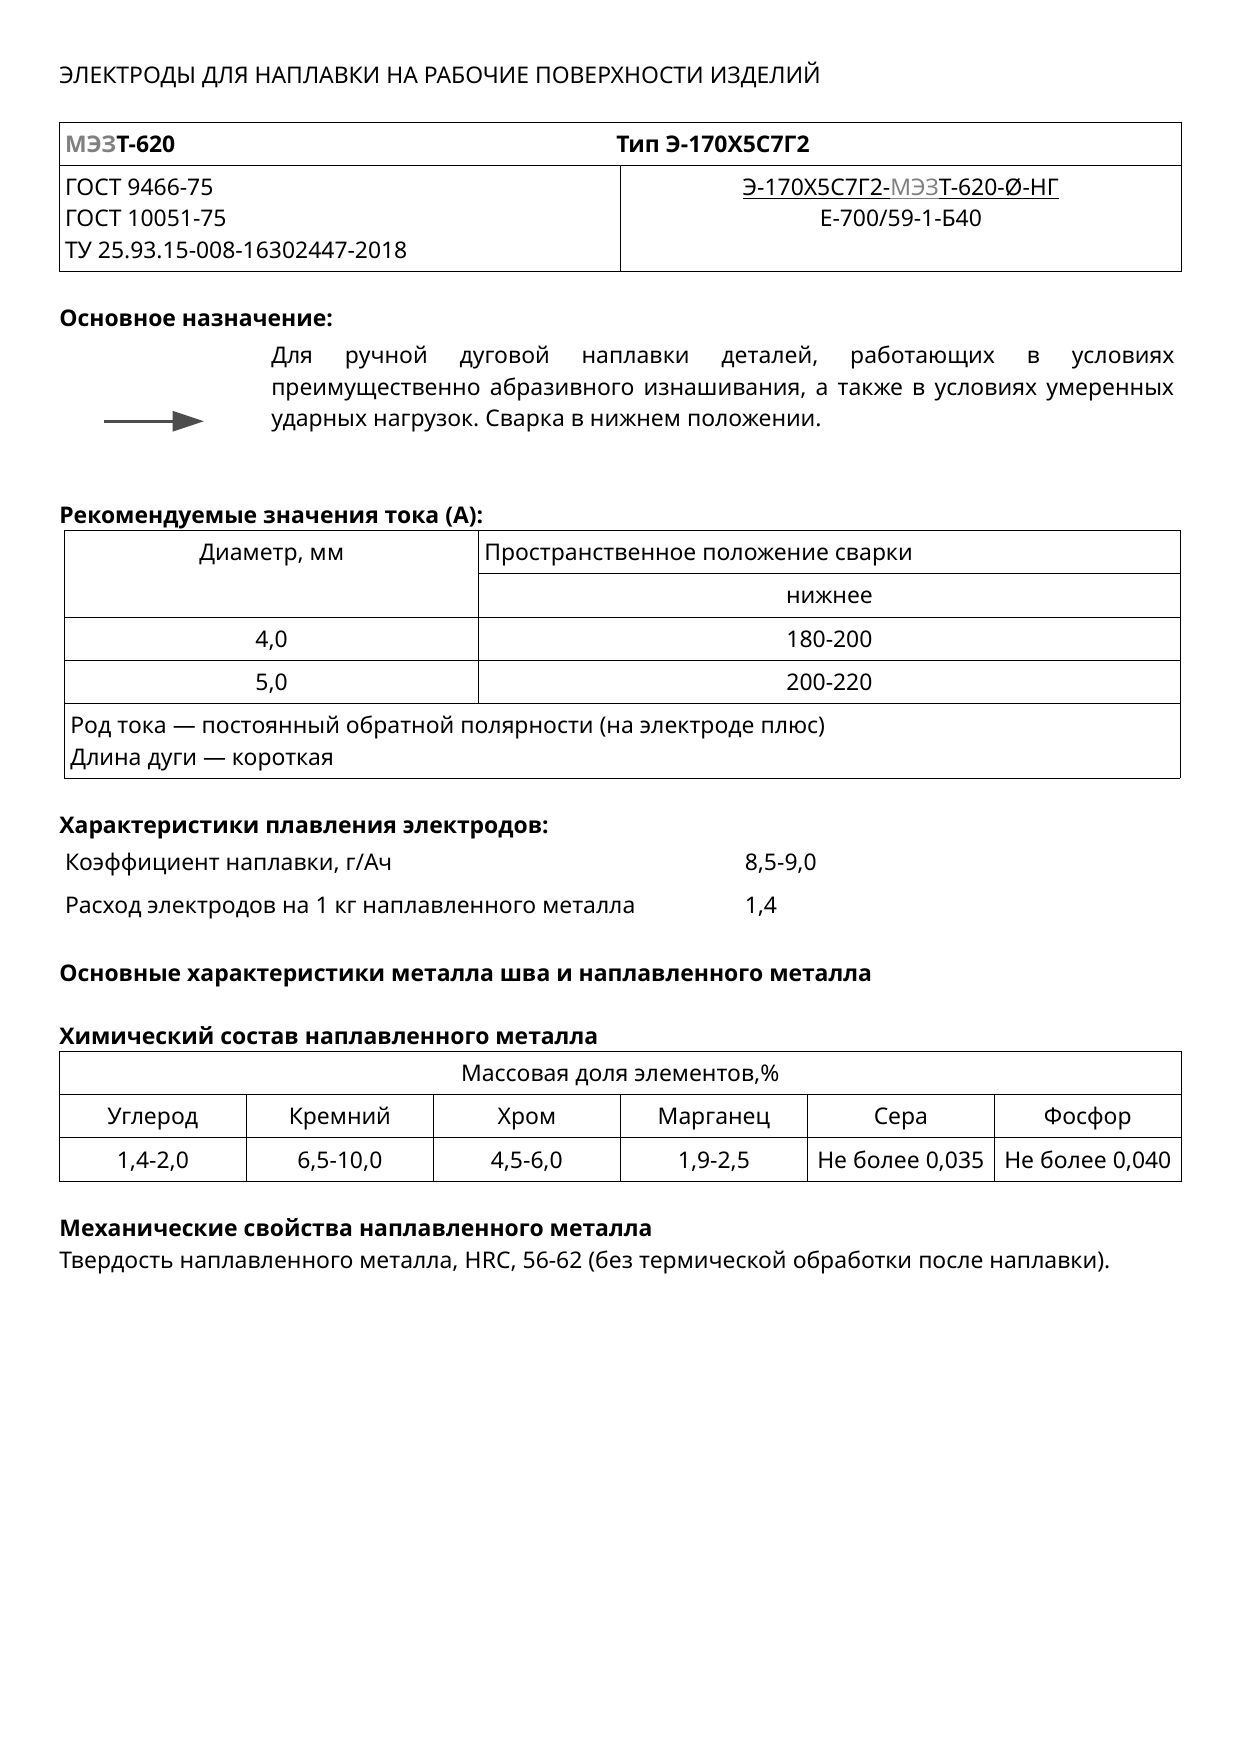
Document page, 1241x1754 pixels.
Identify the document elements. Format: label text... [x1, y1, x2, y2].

table_cell Род тока — постоянный обратной полярности (на электроде плюс) Длина дуги — короткая [65, 704, 1180, 777]
table_cell 1,4 [739, 883, 1181, 926]
table_cell 4,0 [65, 618, 478, 660]
table_cell 6,5-10,0 [247, 1138, 433, 1181]
table_cell 1,4-2,0 [60, 1138, 246, 1181]
table_header Коэффициент наплавки, г/Ач [59, 840, 739, 883]
table_cell Не более 0,040 [995, 1138, 1181, 1181]
text Рекомендуемые значения тока (А): [59, 499, 1181, 530]
table_header Для ручной дуговой наплавки деталей, работающих в условиях преимущественно абразивного изнашивания, а также в условиях умеренных ударных нагрузок. Сварка в нижнем положении. [265, 334, 1181, 439]
text ЭЛЕКТРОДЫ ДЛЯ НАПЛАВКИ НА РАБОЧИЕ ПОВЕРХНОСТИ ИЗДЕЛИЙ [59, 59, 1181, 90]
table_cell 200-220 [479, 661, 1180, 703]
table_header 8,5-9,0 [739, 840, 1181, 883]
table_header Пространственное положение сварки [479, 531, 1180, 573]
text Механические свойства наплавленного металла [59, 1212, 1181, 1243]
table_cell Хром [434, 1095, 620, 1137]
table_cell 1,9-2,5 [621, 1138, 807, 1181]
text Основное назначение: [59, 302, 1181, 333]
table_cell Фосфор [995, 1095, 1181, 1137]
table_header Массовая доля элементов,% [60, 1052, 1181, 1094]
text Основные характеристики металла шва и наплавленного металла [59, 957, 1181, 988]
table_cell Не более 0,035 [808, 1138, 994, 1181]
table_cell 5,0 [65, 661, 478, 703]
table_cell Кремний [247, 1095, 433, 1137]
table_cell Марганец [621, 1095, 807, 1137]
table_cell 180-200 [479, 618, 1180, 660]
table_cell Углерод [60, 1095, 246, 1137]
text Химический состав наплавленного металла [59, 1019, 1181, 1051]
table_cell Э-170Х5С7Г2-МЭЗТ-620-Ø-НГ Е-700/59-1-Б40 [621, 166, 1181, 271]
text Характеристики плавления электродов: [59, 809, 1181, 840]
table_header [59, 334, 265, 439]
table_cell 4,5-6,0 [434, 1138, 620, 1181]
table_cell ГОСТ 9466-75 ГОСТ 10051-75 ТУ 25.93.15-008-16302447-2018 [60, 166, 620, 271]
text Твердость наплавленного металла, НRC, 56-62 (без термической обработки после наплавки). [59, 1243, 1181, 1275]
table_cell Сера [808, 1095, 994, 1137]
table_cell нижнее [479, 574, 1180, 616]
table_cell Расход электродов на 1 кг наплавленного металла [59, 883, 739, 926]
table_header МЭЗТ-620 Тип Э-170Х5С7Г2 [60, 123, 1181, 165]
table_header Диаметр, мм [65, 531, 478, 616]
